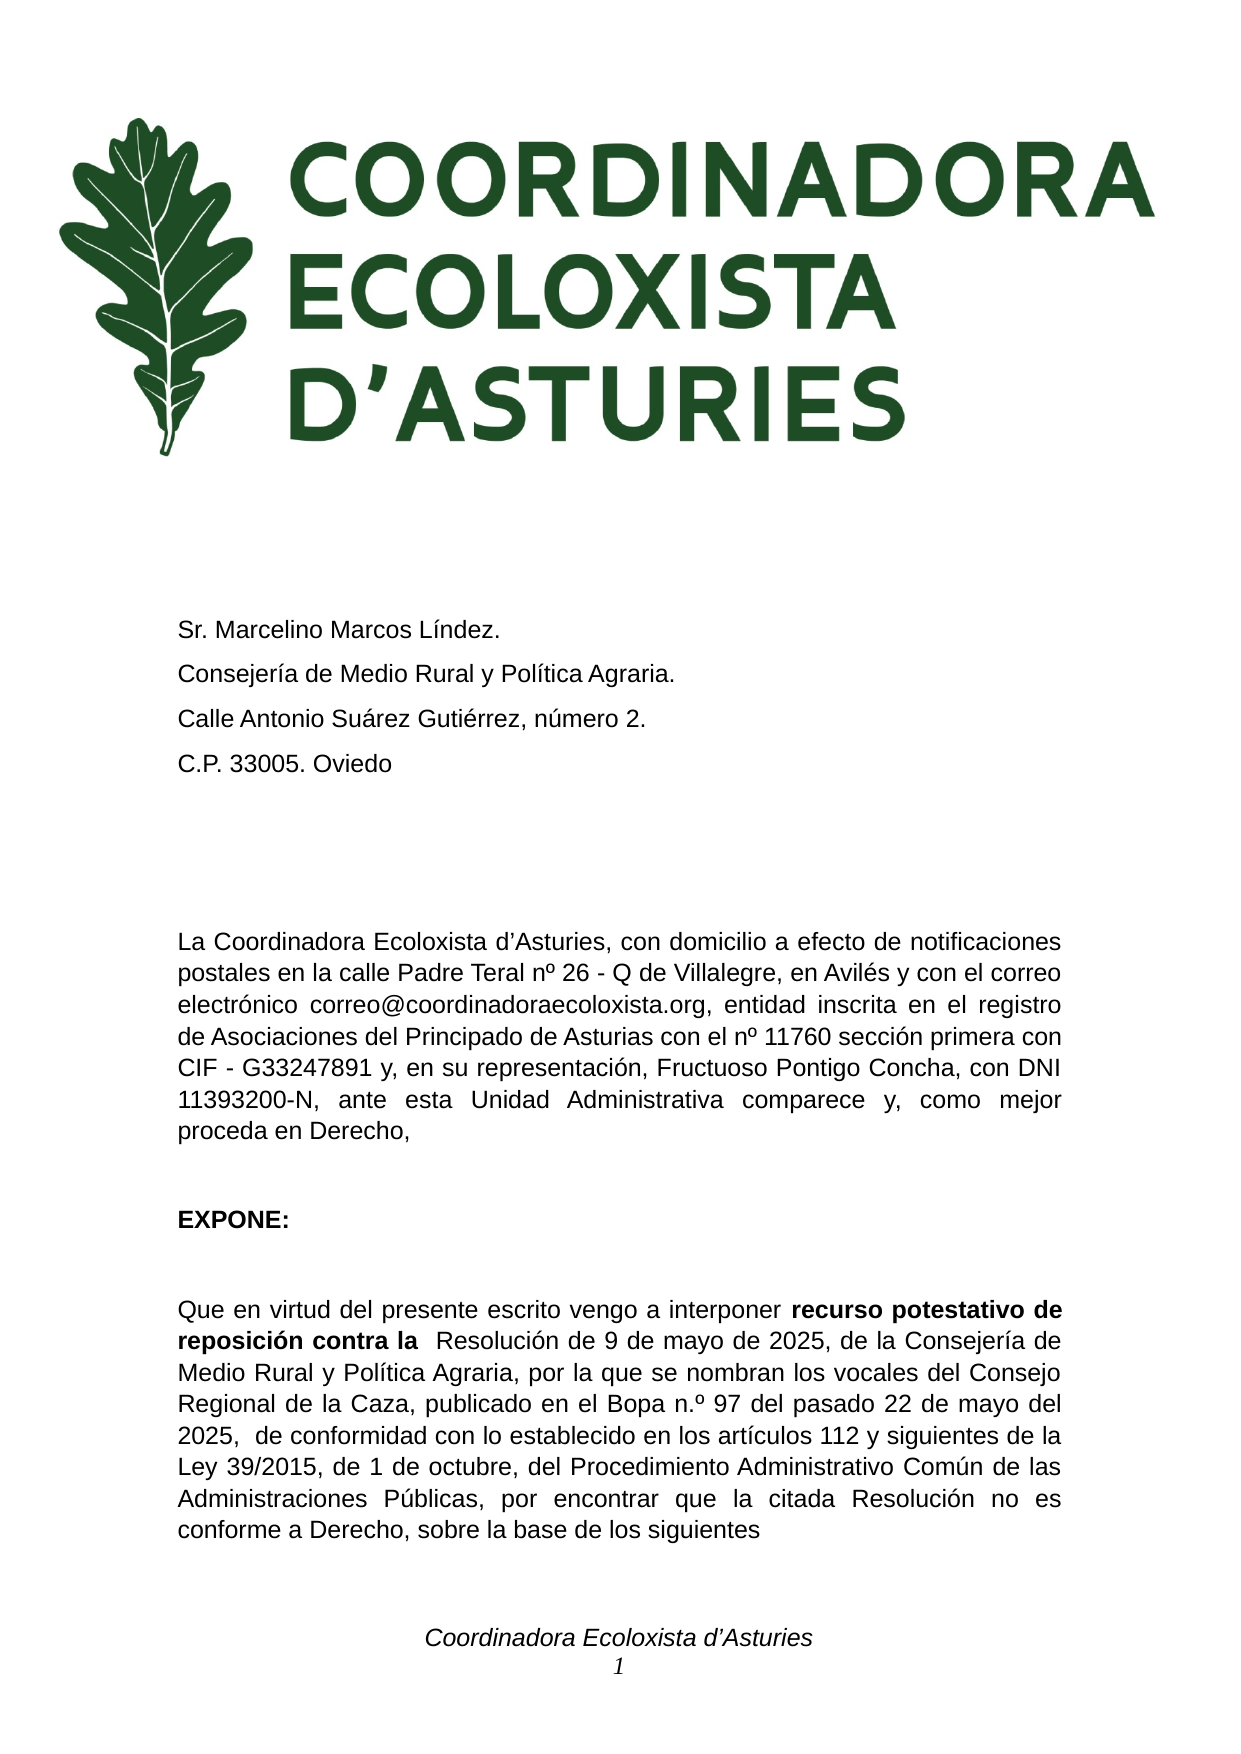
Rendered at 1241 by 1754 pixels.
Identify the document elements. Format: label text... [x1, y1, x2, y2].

text EXPONE: [177, 1205, 1063, 1234]
text Sr. Marcelino Marcos Líndez. [177, 615, 1063, 643]
text Consejería de Medio Rural y Política Agraria. [177, 659, 1063, 688]
text La Coordinadora Ecoloxista d’Asturies, con domicilio a efecto de notificaciones postales en la calle Padre Teral nº 26 - Q de Villalegre, en Avilés y con el correo electrónico correo@coordinadoraecoloxista.org, entidad inscrita en el registro de Asociaciones del Principado de Asturias con el nº 11760 sección primera con CIF - G33247891 y, en su representación, Fructuoso Pontigo Concha, con DNI 11393200-N, ante esta Unidad Administrativa comparece y, como mejor proceda en Derecho, [177, 927, 1063, 1145]
picture [59, 118, 1182, 499]
text C.P. 33005. Oviedo [177, 748, 1063, 777]
text Que en virtud del presente escrito vengo a interponer recurso potestativo de reposición contra la Resolución de 9 de mayo de 2025, de la Consejería de Medio Rural y Política Agraria, por la que se nombran los vocales del Consejo Regional de la Caza, publicado en el Bopa n.º 97 del pasado 22 de mayo del 2025, de conformidad con lo establecido en los artículos 112 y siguientes de la Ley 39/2015, de 1 de octubre, del Procedimiento Administrativo Común de las Administraciones Públicas, por encontrar que la citada Resolución no es conforme a Derecho, sobre la base de los siguientes [177, 1294, 1063, 1544]
text Calle Antonio Suárez Gutiérrez, número 2. [177, 704, 1063, 733]
